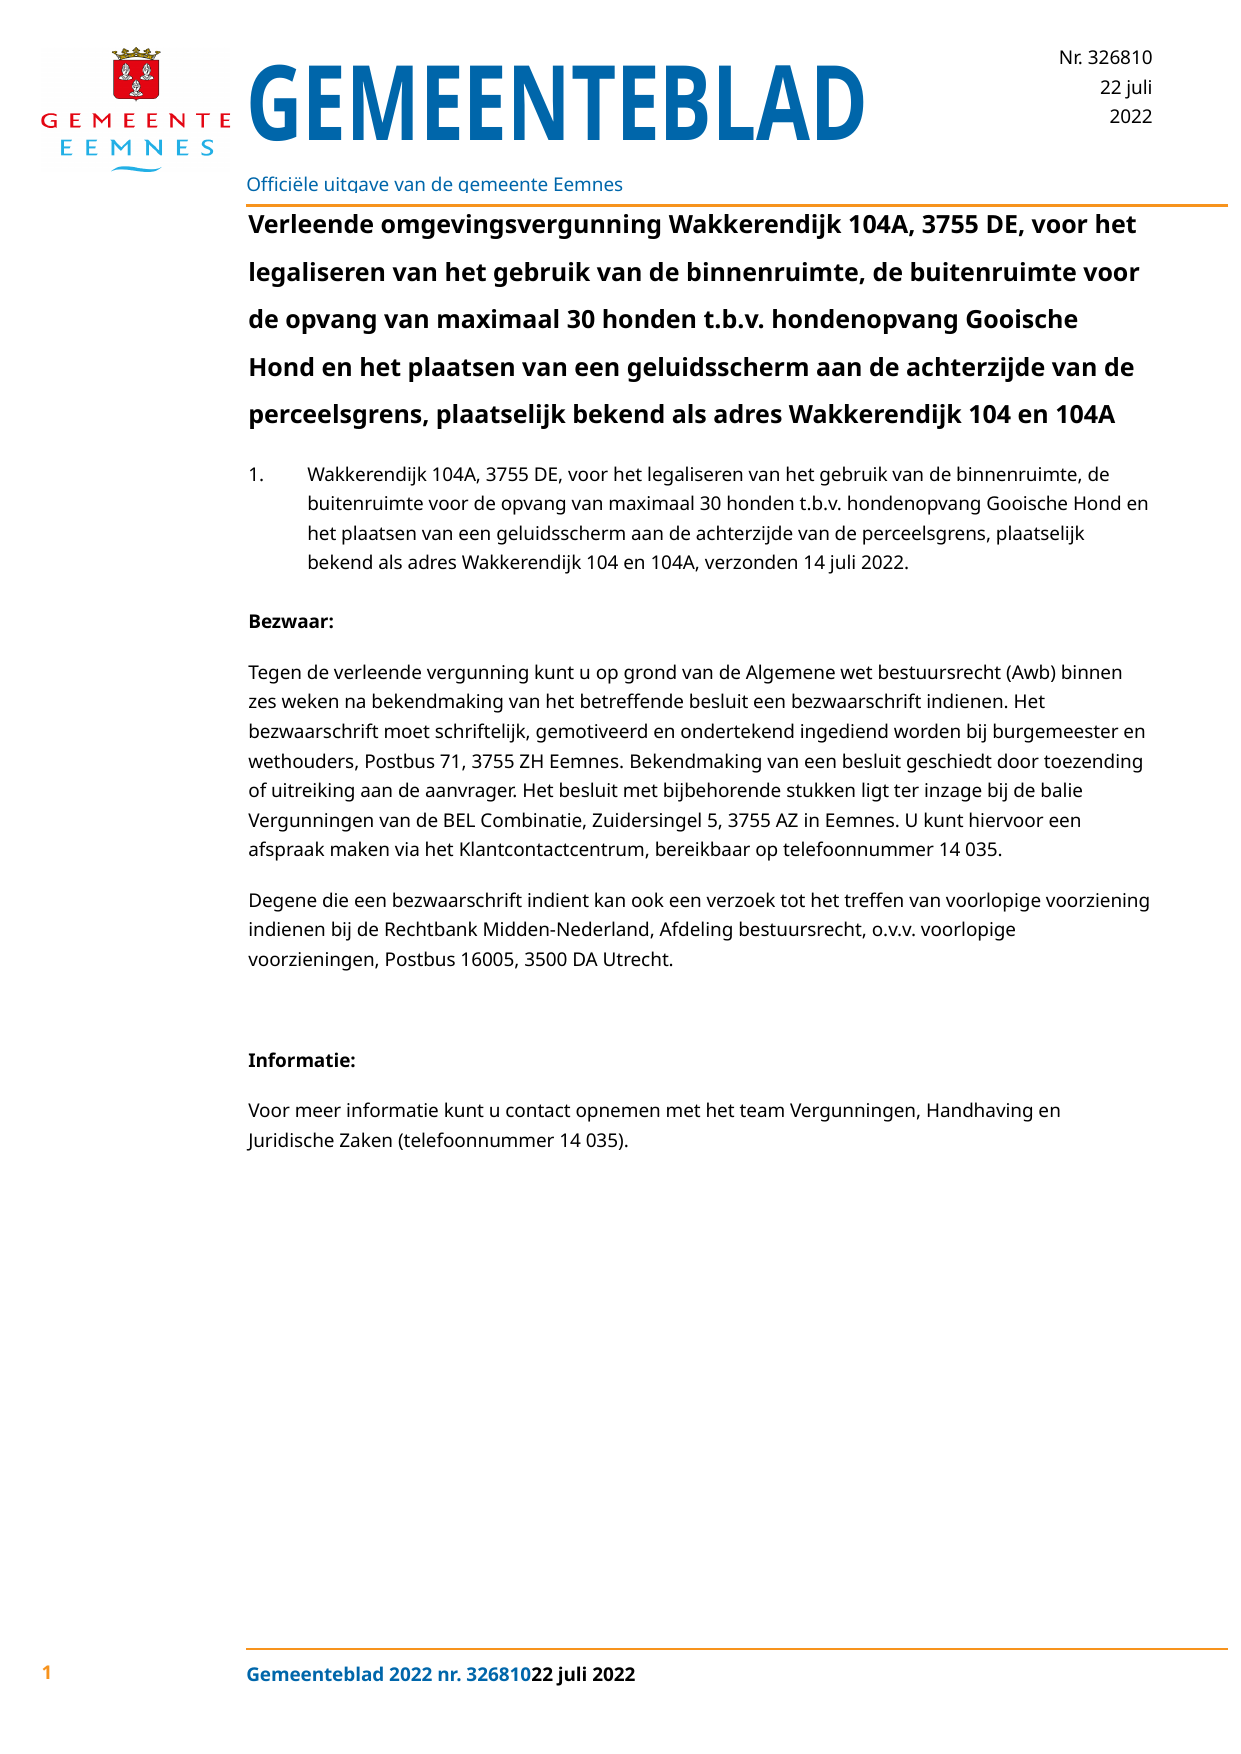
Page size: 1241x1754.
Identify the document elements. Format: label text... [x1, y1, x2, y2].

text Tegen de verleende vergunning kunt u op grond van de Algemene wet bestuursrecht (Awb) binnen zes weken na bekendmaking van het betreffende besluit een bezwaarschrift indienen. Het bezwaarschrift moet schriftelijk, gemotiveerd en ondertekend ingediend worden bij burgemeester en wethouders, Postbus 71, 3755 ZH Eemnes. Bekendmaking van een besluit geschiedt door toezending of uitreiking aan de aanvrager. Het besluit met bijbehorende stukken ligt ter inzage bij de balie Vergunningen van de BEL Combinatie, Zuidersingel 5, 3755 AZ in Eemnes. U kunt hiervoor een afspraak maken via het Klantcontactcentrum, bereikbaar op telefoonnummer 14 035. [248, 659, 1152, 862]
text Verleende omgevingsvergunning Wakkerendijk 104A, 3755 DE, voor het legaliseren van het gebruik van de binnenruimte, de buitenruimte voor de opvang van maximaal 30 honden t.b.v. hondenopvang Gooische Hond en het plaatsen van een geluidsscherm aan de achterzijde van de perceelsgrens, plaatselijk bekend als adres Wakkerendijk 104 en 104A [248, 207, 1152, 431]
list Wakkerendijk 104A, 3755 DE, voor het legaliseren van het gebruik van de binnenruimte, de buitenruimte voor de opvang van maximaal 30 honden t.b.v. hondenopvang Gooische Hond en het plaatsen van een geluidsscherm aan de achterzijde van de perceelsgrens, plaatselijk bekend als adres Wakkerendijk 104 en 104A, verzonden 14 juli 2022. [248, 461, 1152, 575]
picture [41, 47, 231, 172]
text Bezwaar: [248, 609, 1152, 634]
text Degene die een bezwaarschrift indient kan ook een verzoek tot het treffen van voorlopige voorziening indienen bij de Rechtbank Midden-Nederland, Afdeling bestuursrecht, o.v.v. voorlopige voorzieningen, Postbus 16005, 3500 DA Utrecht. [248, 887, 1152, 972]
text Voor meer informatie kunt u contact opnemen met het team Vergunningen, Handhaving en Juridische Zaken (telefoonnummer 14 035). [248, 1097, 1152, 1153]
text Informatie: [248, 1047, 1152, 1073]
